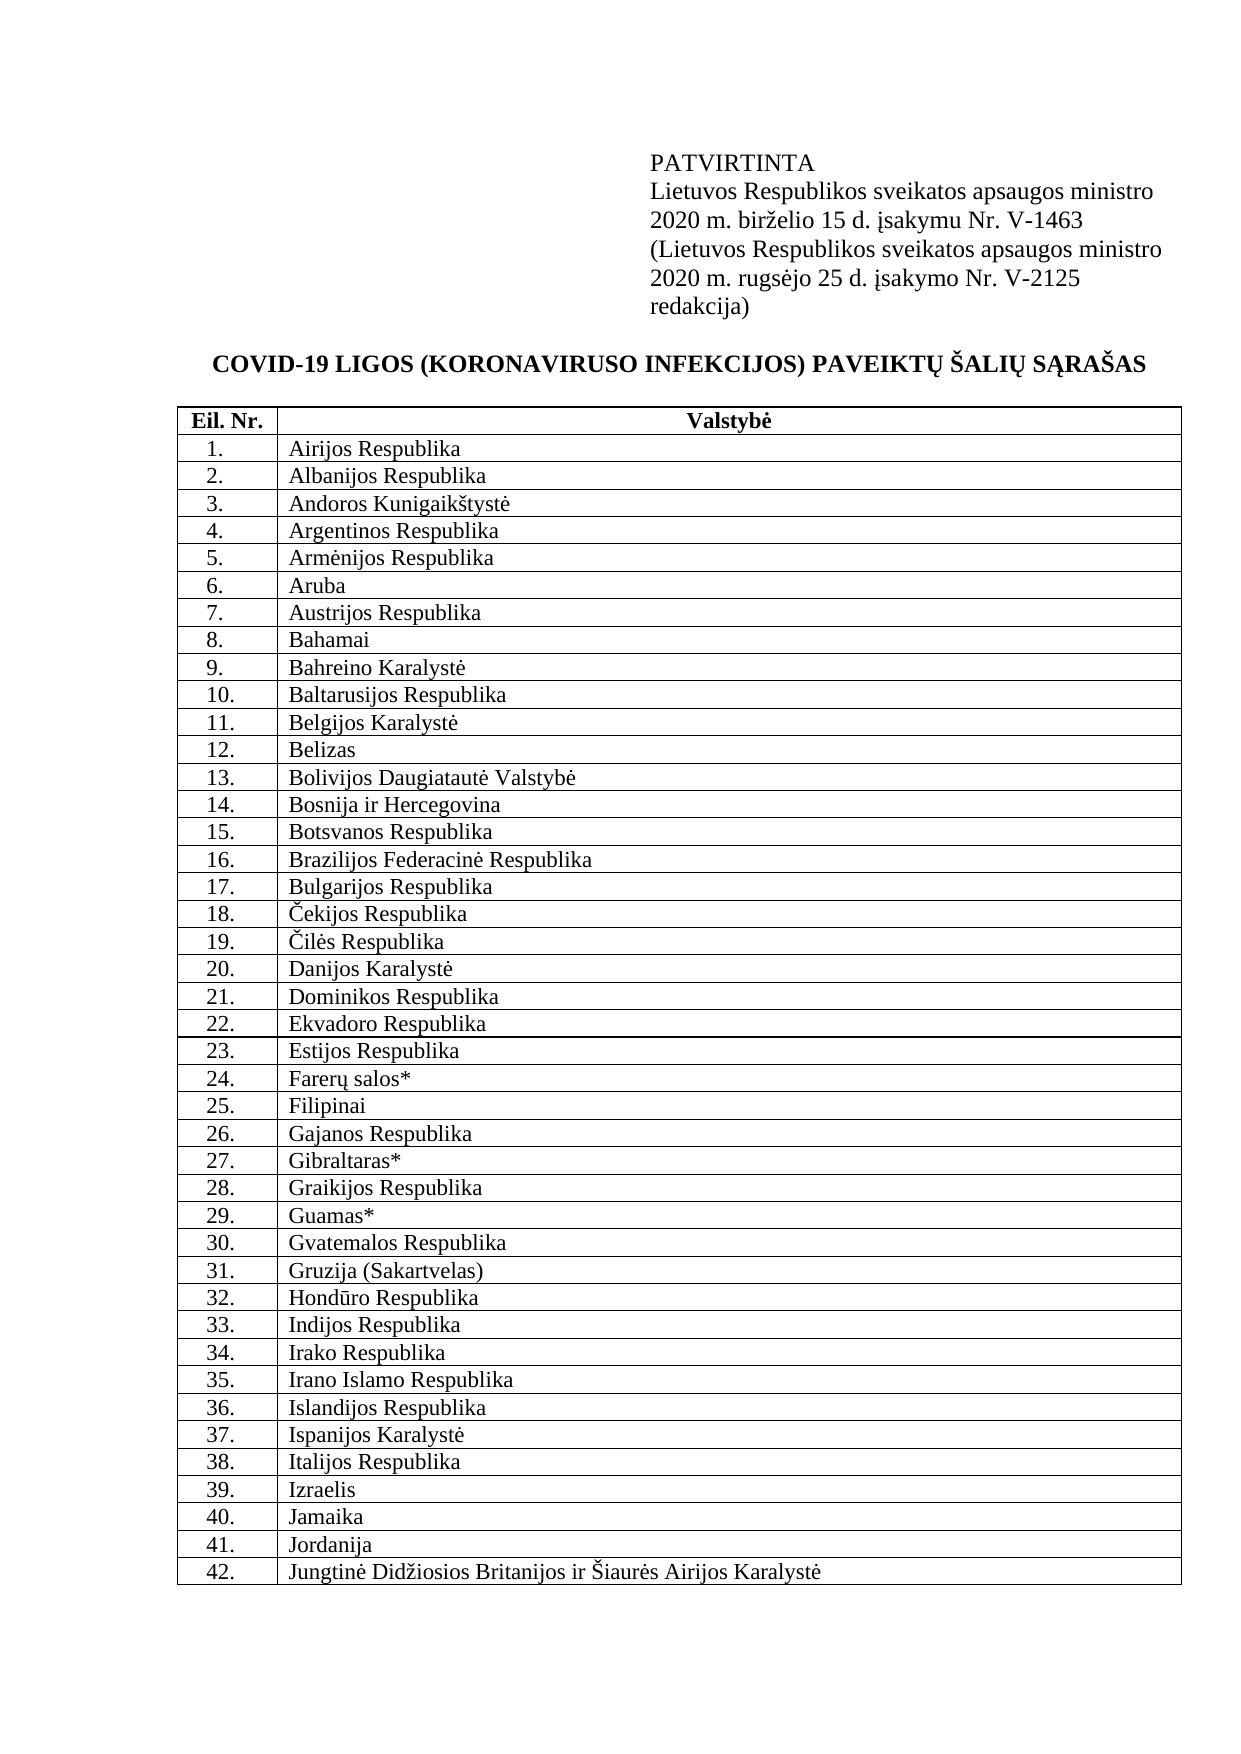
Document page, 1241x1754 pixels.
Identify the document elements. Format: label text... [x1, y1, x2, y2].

table_cell Irako Respublika [278, 1339, 1181, 1365]
table_cell Bahreino Karalystė [278, 654, 1181, 680]
table_header Valstybė [278, 408, 1181, 434]
table_cell Belgijos Karalystė [278, 709, 1181, 735]
table_cell Italijos Respublika [278, 1449, 1181, 1475]
table_cell 42. [178, 1558, 277, 1584]
table_cell 35. [178, 1366, 277, 1393]
table_cell Bulgarijos Respublika [278, 873, 1181, 899]
table_cell Farerų salos* [278, 1065, 1181, 1091]
table_cell 15. [178, 818, 277, 845]
table_cell Jordanija [278, 1531, 1181, 1557]
table_cell Brazilijos Federacinė Respublika [278, 846, 1181, 872]
table_cell Danijos Karalystė [278, 955, 1181, 982]
table_cell Indijos Respublika [278, 1311, 1181, 1338]
table_cell 24. [178, 1065, 277, 1091]
table_cell 36. [178, 1394, 277, 1420]
table_cell 8. [178, 627, 277, 653]
table_cell 17. [178, 873, 277, 899]
text PATVIRTINTA [650, 148, 1181, 176]
table_cell 18. [178, 901, 277, 927]
table_cell 21. [178, 983, 277, 1009]
table_cell Hondūro Respublika [278, 1284, 1181, 1310]
table_cell Bosnija ir Hercegovina [278, 791, 1181, 817]
table_cell 31. [178, 1257, 277, 1283]
text 2020 m. rugsėjo 25 d. įsakymo Nr. V-2125 [650, 263, 1181, 291]
text COVID-19 ligos (koronaviruso infekcijos) paveiktų šalių sąrašas [177, 349, 1181, 378]
table_cell Belizas [278, 736, 1181, 762]
table_cell Graikijos Respublika [278, 1175, 1181, 1201]
table_cell 22. [178, 1010, 277, 1036]
table_cell 10. [178, 681, 277, 708]
table_cell 20. [178, 955, 277, 982]
table_cell 16. [178, 846, 277, 872]
table_cell 38. [178, 1449, 277, 1475]
table_cell Dominikos Respublika [278, 983, 1181, 1009]
table_cell Bolivijos Daugiatautė Valstybė [278, 764, 1181, 790]
table_header Eil. Nr. [178, 408, 277, 434]
table_cell 29. [178, 1202, 277, 1228]
table_cell Botsvanos Respublika [278, 818, 1181, 845]
table_cell 2. [178, 462, 277, 488]
table_cell 1. [178, 435, 277, 461]
table_cell 30. [178, 1229, 277, 1256]
table_cell Andoros Kunigaikštystė [278, 490, 1181, 516]
table_cell 40. [178, 1503, 277, 1529]
table_cell Aruba [278, 572, 1181, 598]
table_cell 27. [178, 1147, 277, 1173]
table_cell Ekvadoro Respublika [278, 1010, 1181, 1036]
table_cell Islandijos Respublika [278, 1394, 1181, 1420]
table_cell Čilės Respublika [278, 928, 1181, 954]
table_cell 4. [178, 517, 277, 543]
table_cell 28. [178, 1175, 277, 1201]
table_cell 6. [178, 572, 277, 598]
table_cell Argentinos Respublika [278, 517, 1181, 543]
table_cell 23. [178, 1038, 277, 1064]
table_cell Airijos Respublika [278, 435, 1181, 461]
table_cell Armėnijos Respublika [278, 544, 1181, 571]
text redakcija) [650, 291, 1181, 320]
table_cell Gajanos Respublika [278, 1120, 1181, 1146]
table_cell 26. [178, 1120, 277, 1146]
table_cell 39. [178, 1476, 277, 1502]
table_cell 12. [178, 736, 277, 762]
table_cell 19. [178, 928, 277, 954]
table_cell 5. [178, 544, 277, 571]
table_cell Gruzija (Sakartvelas) [278, 1257, 1181, 1283]
table_cell Austrijos Respublika [278, 599, 1181, 626]
table_cell Izraelis [278, 1476, 1181, 1502]
table_cell 32. [178, 1284, 277, 1310]
table_cell Ispanijos Karalystė [278, 1421, 1181, 1447]
text Lietuvos Respublikos sveikatos apsaugos ministro [650, 176, 1181, 205]
table_cell 41. [178, 1531, 277, 1557]
table_cell Gvatemalos Respublika [278, 1229, 1181, 1256]
text (Lietuvos Respublikos sveikatos apsaugos ministro [650, 234, 1181, 263]
table_cell 9. [178, 654, 277, 680]
table_cell 3. [178, 490, 277, 516]
table_cell 25. [178, 1092, 277, 1119]
table_cell Albanijos Respublika [278, 462, 1181, 488]
table_cell 33. [178, 1311, 277, 1338]
table_cell Irano Islamo Respublika [278, 1366, 1181, 1393]
table_cell Jamaika [278, 1503, 1181, 1529]
table_cell Estijos Respublika [278, 1038, 1181, 1064]
table_cell 11. [178, 709, 277, 735]
table_cell Čekijos Respublika [278, 901, 1181, 927]
table_cell Gibraltaras* [278, 1147, 1181, 1173]
table_cell Guamas* [278, 1202, 1181, 1228]
text 2020 m. birželio 15 d. įsakymu Nr. V-1463 [650, 205, 1181, 234]
table_cell 37. [178, 1421, 277, 1447]
table_cell 34. [178, 1339, 277, 1365]
table_cell 14. [178, 791, 277, 817]
table_cell 7. [178, 599, 277, 626]
table_cell Jungtinė Didžiosios Britanijos ir Šiaurės Airijos Karalystė [278, 1558, 1181, 1584]
table_cell 13. [178, 764, 277, 790]
table_cell Filipinai [278, 1092, 1181, 1119]
table_cell Bahamai [278, 627, 1181, 653]
table_cell Baltarusijos Respublika [278, 681, 1181, 708]
